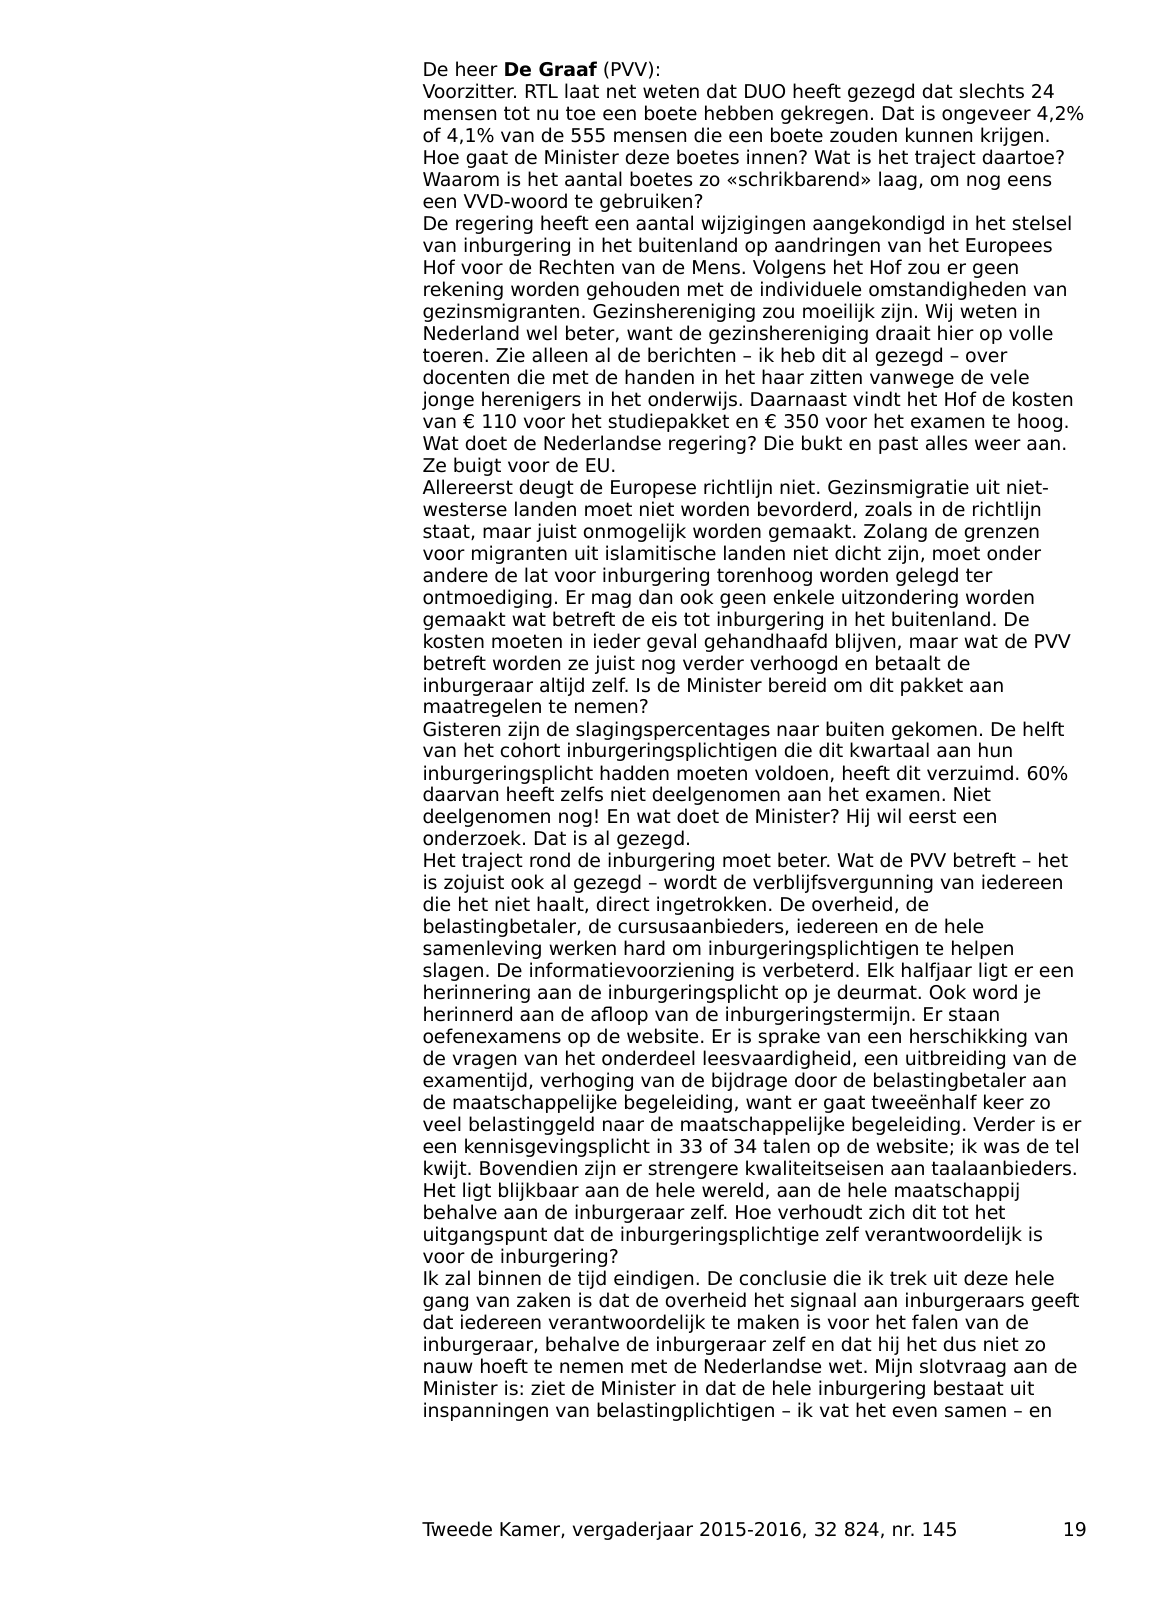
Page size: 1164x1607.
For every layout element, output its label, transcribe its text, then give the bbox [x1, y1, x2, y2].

text Het traject rond de inburgering moet beter. Wat de PVV betreft – het is zojuist ook al gezegd – wordt de verblijfsvergunning van iedereen die het niet haalt, direct ingetrokken. De overheid, de belastingbetaler, de cursusaanbieders, iedereen en de hele samenleving werken hard om inburgeringsplichtigen te helpen slagen. De informatievoorziening is verbeterd. Elk halfjaar ligt er een herinnering aan de inburgeringsplicht op je deurmat. Ook word je herinnerd aan de afloop van de inburgeringstermijn. Er staan oefenexamens op de website. Er is sprake van een herschikking van de vragen van het onderdeel leesvaardigheid, een uitbreiding van de examentijd, verhoging van de bijdrage door de belastingbetaler aan de maatschappelijke begeleiding, want er gaat tweeënhalf keer zo veel belastinggeld naar de maatschappelijke begeleiding. Verder is er een kennisgevingsplicht in 33 of 34 talen op de website; ik was de tel kwijt. Bovendien zijn er strengere kwaliteitseisen aan taalaanbieders. Het ligt blijkbaar aan de hele wereld, aan de hele maatschappij behalve aan de inburgeraar zelf. Hoe verhoudt zich dit tot het uitgangspunt dat de inburgeringsplichtige zelf verantwoordelijk is voor de inburgering? [422, 850, 1087, 1268]
text De regering heeft een aantal wijzigingen aangekondigd in het stelsel van inburgering in het buitenland op aandringen van het Europees Hof voor de Rechten van de Mens. Volgens het Hof zou er geen rekening worden gehouden met de individuele omstandigheden van gezinsmigranten. Gezinshereniging zou moeilijk zijn. Wij weten in Nederland wel beter, want de gezinshereniging draait hier op volle toeren. Zie alleen al de berichten – ik heb dit al gezegd – over docenten die met de handen in het haar zitten vanwege de vele jonge herenigers in het onderwijs. Daarnaast vindt het Hof de kosten van € 110 voor het studiepakket en € 350 voor het examen te hoog. Wat doet de Nederlandse regering? Die bukt en past alles weer aan. Ze buigt voor de EU. [422, 213, 1087, 477]
text Voorzitter. RTL laat net weten dat DUO heeft gezegd dat slechts 24 mensen tot nu toe een boete hebben gekregen. Dat is ongeveer 4,2% of 4,1% van de 555 mensen die een boete zouden kunnen krijgen. Hoe gaat de Minister deze boetes innen? Wat is het traject daartoe? Waarom is het aantal boetes zo «schrikbarend» laag, om nog eens een VVD-woord te gebruiken? [422, 81, 1087, 213]
text Allereerst deugt de Europese richtlijn niet. Gezinsmigratie uit niet-westerse landen moet niet worden bevorderd, zoals in de richtlijn staat, maar juist onmogelijk worden gemaakt. Zolang de grenzen voor migranten uit islamitische landen niet dicht zijn, moet onder andere de lat voor inburgering torenhoog worden gelegd ter ontmoediging. Er mag dan ook geen enkele uitzondering worden gemaakt wat betreft de eis tot inburgering in het buitenland. De kosten moeten in ieder geval gehandhaafd blijven, maar wat de PVV betreft worden ze juist nog verder verhoogd en betaalt de inburgeraar altijd zelf. Is de Minister bereid om dit pakket aan maatregelen te nemen? [422, 477, 1087, 718]
text De heer De Graaf (PVV): [422, 59, 1087, 81]
text Gisteren zijn de slagingspercentages naar buiten gekomen. De helft van het cohort inburgeringsplichtigen die dit kwartaal aan hun inburgeringsplicht hadden moeten voldoen, heeft dit verzuimd. 60% daarvan heeft zelfs niet deelgenomen aan het examen. Niet deelgenomen nog! En wat doet de Minister? Hij wil eerst een onderzoek. Dat is al gezegd. [422, 718, 1087, 850]
text Ik zal binnen de tijd eindigen. De conclusie die ik trek uit deze hele gang van zaken is dat de overheid het signaal aan inburgeraars geeft dat iedereen verantwoordelijk te maken is voor het falen van de inburgeraar, behalve de inburgeraar zelf en dat hij het dus niet zo nauw hoeft te nemen met de Nederlandse wet. Mijn slotvraag aan de Minister is: ziet de Minister in dat de hele inburgering bestaat uit inspanningen van belastingplichtigen – ik vat het even samen – en [422, 1268, 1087, 1422]
